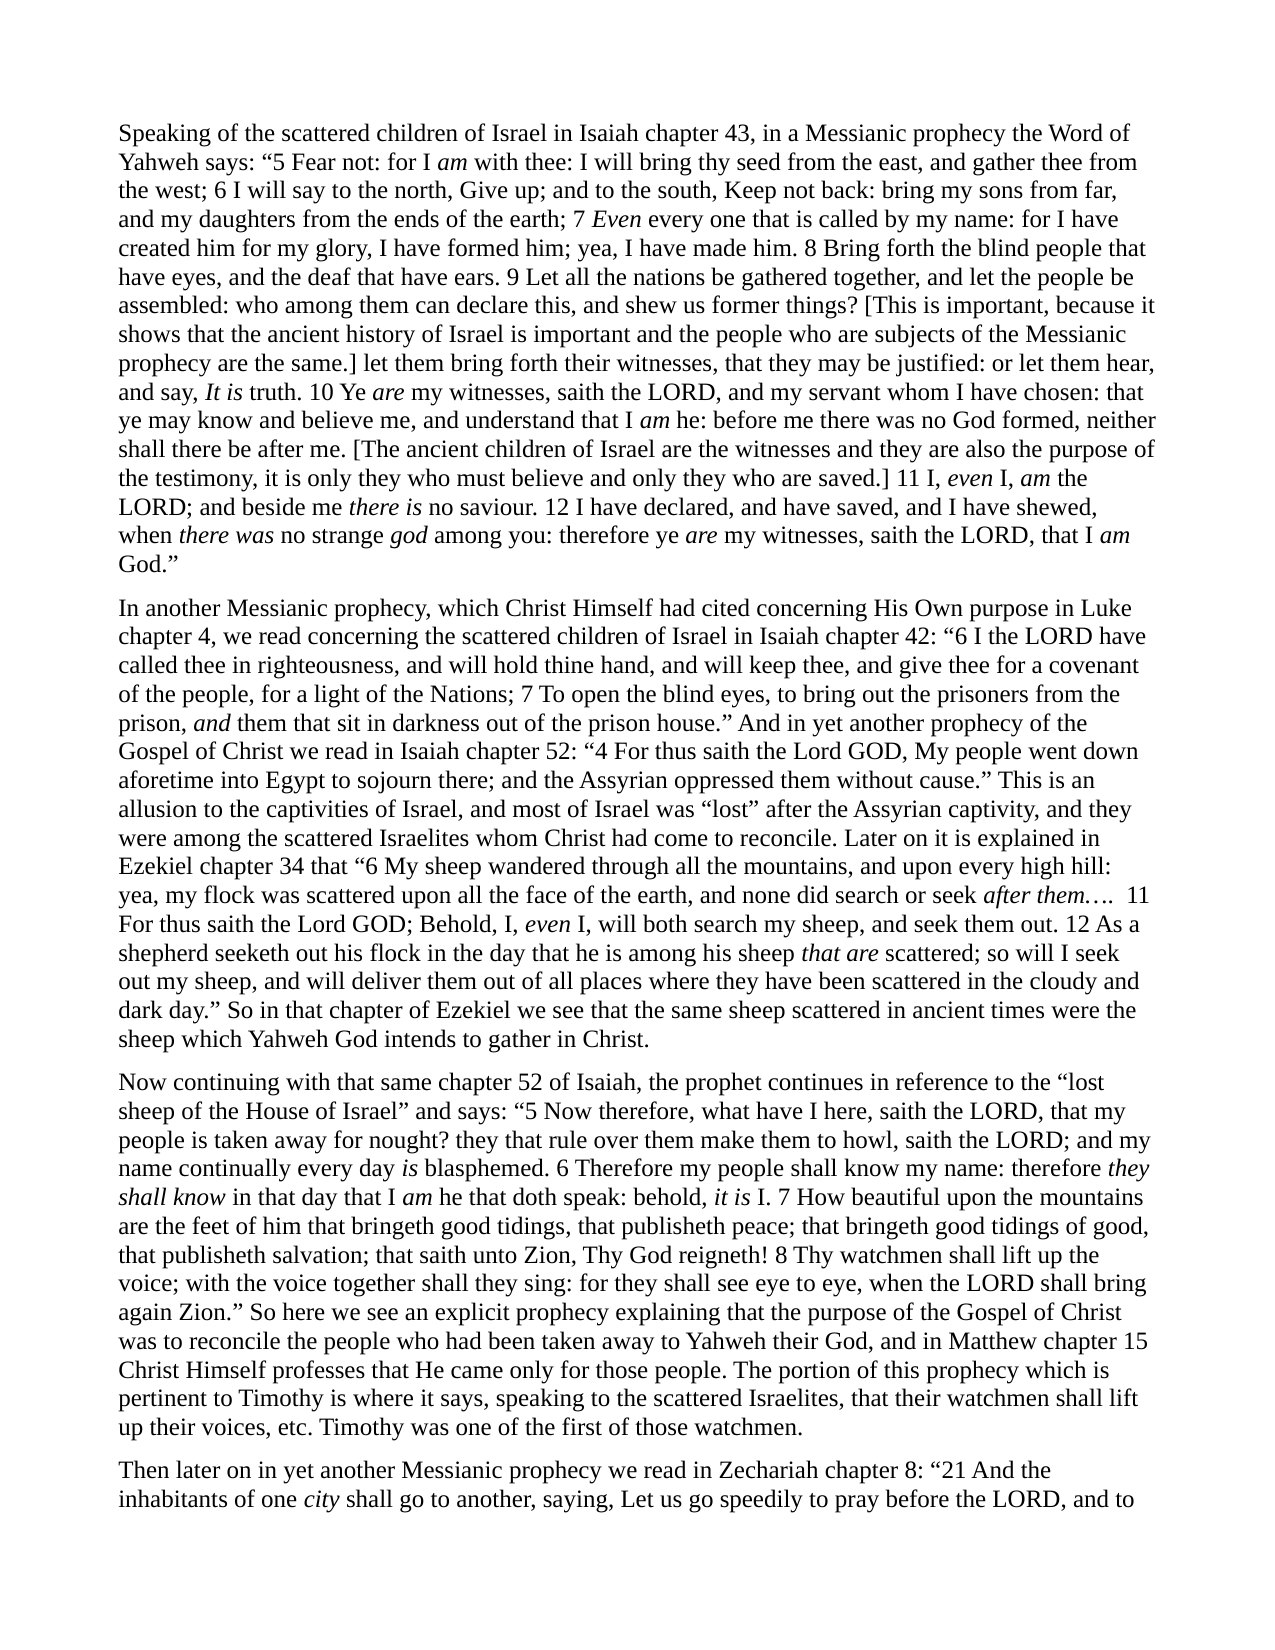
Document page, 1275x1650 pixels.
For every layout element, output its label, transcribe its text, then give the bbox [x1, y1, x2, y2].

text Now continuing with that same chapter 52 of Isaiah, the prophet continues in reference to the “lost sheep of the House of Israel” and says: “5 Now therefore, what have I here, saith the LORD, that my people is taken away for nought? they that rule over them make them to howl, saith the LORD; and my name continually every day is blasphemed. 6 Therefore my people shall know my name: therefore they shall know in that day that I am he that doth speak: behold, it is I. 7 How beautiful upon the mountains are the feet of him that bringeth good tidings, that publisheth peace; that bringeth good tidings of good, that publisheth salvation; that saith unto Zion, Thy God reigneth! 8 Thy watchmen shall lift up the voice; with the voice together shall they sing: for they shall see eye to eye, when the LORD shall bring again Zion.” So here we see an explicit prophecy explaining that the purpose of the Gospel of Christ was to reconcile the people who had been taken away to Yahweh their God, and in Matthew chapter 15 Christ Himself professes that He came only for those people. The portion of this prophecy which is pertinent to Timothy is where it says, speaking to the scattered Israelites, that their watchmen shall lift up their voices, etc. Timothy was one of the first of those watchmen. [118, 1067, 1157, 1441]
text Speaking of the scattered children of Israel in Isaiah chapter 43, in a Messianic prophecy the Word of Yahweh says: “5 Fear not: for I am with thee: I will bring thy seed from the east, and gather thee from the west; 6 I will say to the north, Give up; and to the south, Keep not back: bring my sons from far, and my daughters from the ends of the earth; 7 Even every one that is called by my name: for I have created him for my glory, I have formed him; yea, I have made him. 8 Bring forth the blind people that have eyes, and the deaf that have ears. 9 Let all the nations be gathered together, and let the people be assembled: who among them can declare this, and shew us former things? [This is important, because it shows that the ancient history of Israel is important and the people who are subjects of the Messianic prophecy are the same.] let them bring forth their witnesses, that they may be justified: or let them hear, and say, It is truth. 10 Ye are my witnesses, saith the LORD, and my servant whom I have chosen: that ye may know and believe me, and understand that I am he: before me there was no God formed, neither shall there be after me. [The ancient children of Israel are the witnesses and they are also the purpose of the testimony, it is only they who must believe and only they who are saved.] 11 I, even I, am the LORD; and beside me there is no saviour. 12 I have declared, and have saved, and I have shewed, when there was no strange god among you: therefore ye are my witnesses, saith the LORD, that I am God.” [118, 118, 1157, 578]
text Then later on in yet another Messianic prophecy we read in Zechariah chapter 8: “21 And the inhabitants of one city shall go to another, saying, Let us go speedily to pray before the LORD, and to [118, 1456, 1157, 1513]
text In another Messianic prophecy, which Christ Himself had cited concerning His Own purpose in Luke chapter 4, we read concerning the scattered children of Israel in Isaiah chapter 42: “6 I the LORD have called thee in righteousness, and will hold thine hand, and will keep thee, and give thee for a covenant of the people, for a light of the Nations; 7 To open the blind eyes, to bring out the prisoners from the prison, and them that sit in darkness out of the prison house.” And in yet another prophecy of the Gospel of Christ we read in Isaiah chapter 52: “4 For thus saith the Lord GOD, My people went down aforetime into Egypt to sojourn there; and the Assyrian oppressed them without cause.” This is an allusion to the captivities of Israel, and most of Israel was “lost” after the Assyrian captivity, and they were among the scattered Israelites whom Christ had come to reconcile. Later on it is explained in Ezekiel chapter 34 that “6 My sheep wandered through all the mountains, and upon every high hill: yea, my flock was scattered upon all the face of the earth, and none did search or seek after them…. 11 For thus saith the Lord GOD; Behold, I, even I, will both search my sheep, and seek them out. 12 As a shepherd seeketh out his flock in the day that he is among his sheep that are scattered; so will I seek out my sheep, and will deliver them out of all places where they have been scattered in the cloudy and dark day.” So in that chapter of Ezekiel we see that the same sheep scattered in ancient times were the sheep which Yahweh God intends to gather in Christ. [118, 593, 1157, 1053]
